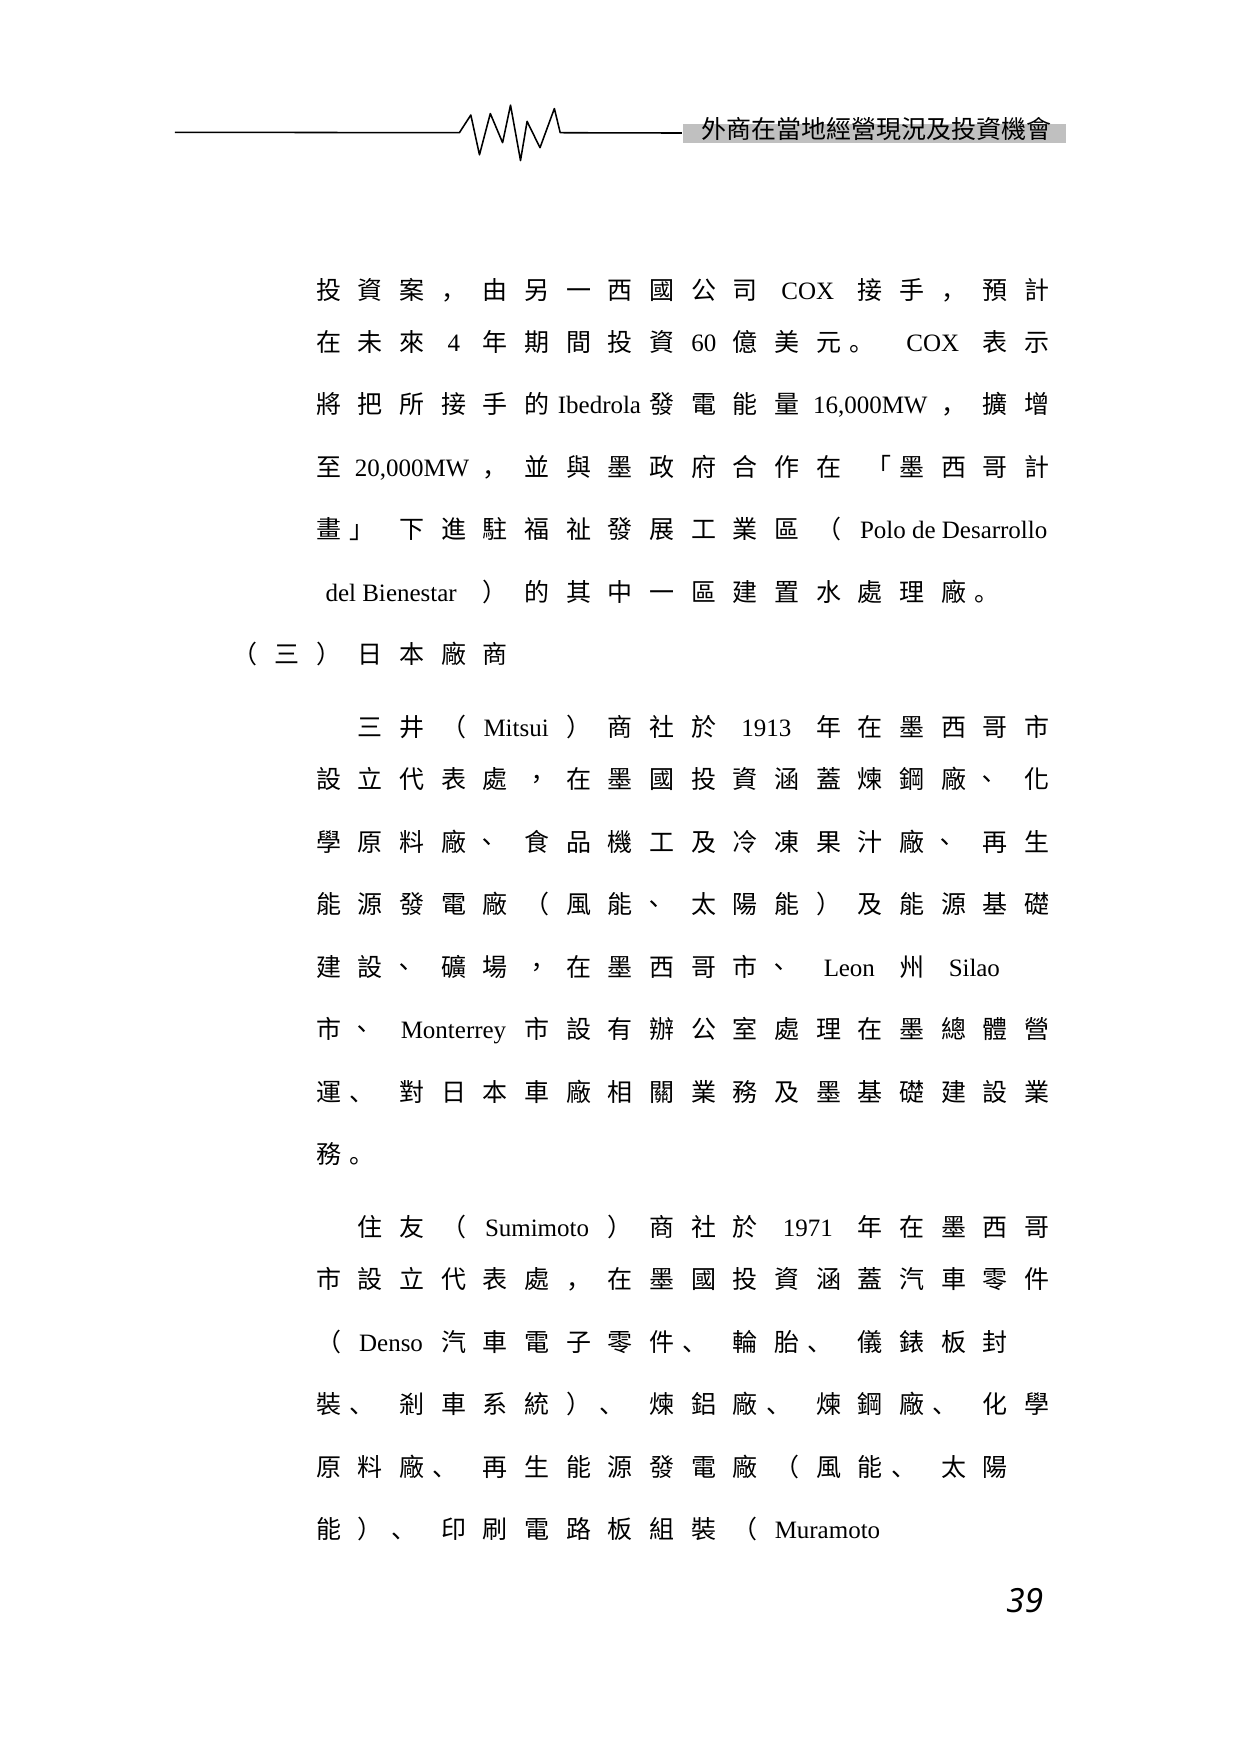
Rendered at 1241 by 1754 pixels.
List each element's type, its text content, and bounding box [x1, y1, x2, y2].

text 投資案，由另一西國公司COX接手，預計在未來4年期間投資60億美元。COX表示將把所接手的Ibedrola發電能量16,000MW，擴增至20,000MW，並與墨政府合作在「墨西哥計畫」下進駐福祉發展工業區（Polo de Desarrollo del Bienestar）的其中一區建置水處理廠。 [281, 236, 1058, 611]
text （三）日本廠商 [207, 611, 1058, 674]
text 住友（Sumimoto）商社於1971年在墨西哥市設立代表處，在墨國投資涵蓋汽車零件（Denso汽車電子零件、輪胎、儀錶板封裝、剎車系統）、煉鋁廠、煉鋼廠、化學原料廠、再生能源發電廠（風能、太陽能）、印刷電路板組裝（Muramoto [281, 1174, 1058, 1549]
text 三井（Mitsui）商社於1913年在墨西哥市設立代表處，在墨國投資涵蓋煉鋼廠、化學原料廠、食品機工及冷凍果汁廠、再生能源發電廠（風能、太陽能）及能源基礎建設、礦場，在墨西哥市、Leon州Silao市、Monterrey市設有辦公室處理在墨總體營運、對日本車廠相關業務及墨基礎建設業務。 [281, 674, 1058, 1174]
